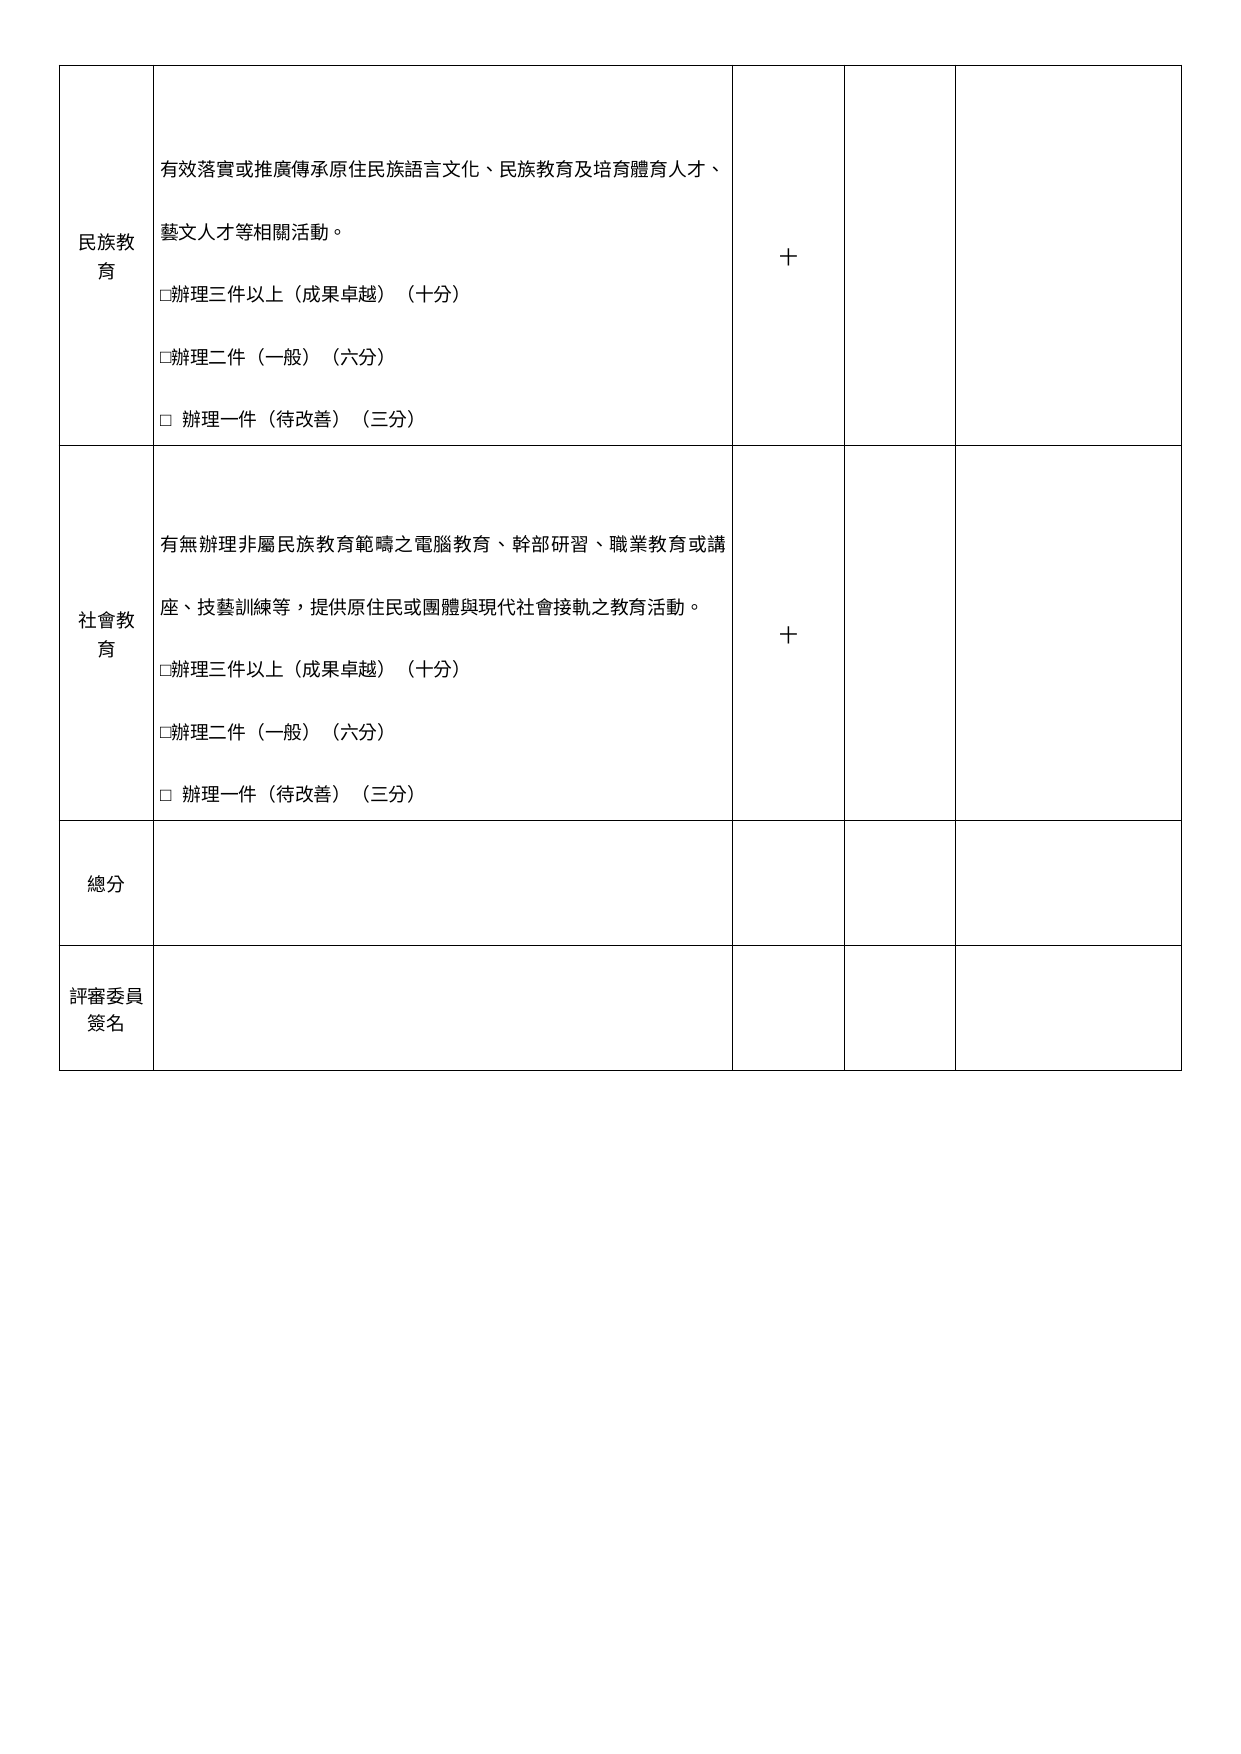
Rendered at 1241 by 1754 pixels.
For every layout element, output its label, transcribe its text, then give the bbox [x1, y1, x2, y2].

table_cell [845, 446, 955, 820]
table_cell [956, 821, 1181, 945]
table_cell [845, 66, 955, 445]
table_cell [733, 821, 844, 945]
table_cell 有效落實或推廣傳承原住民族語言文化、民族教育及培育體育人才、藝文人才等相關活動。 □辦理三件以上（成果卓越）（十分） □辦理二件（一般）（六分） □ 辦理一件（待改善）（三分） [154, 66, 732, 445]
table_cell 總分 [60, 821, 153, 945]
table_cell 十 [733, 66, 844, 445]
table_cell 社會教育 [60, 446, 153, 820]
table_cell 評審委員簽名 [60, 946, 153, 1070]
table_cell 有無辦理非屬民族教育範疇之電腦教育、幹部研習、職業教育或講座、技藝訓練等，提供原住民或團體與現代社會接軌之教育活動。 □辦理三件以上（成果卓越）（十分） □辦理二件（一般）（六分） □ 辦理一件（待改善）（三分） [154, 446, 732, 820]
table_cell [845, 821, 955, 945]
table_cell 民族教育 [60, 66, 153, 445]
table_cell [154, 821, 732, 945]
table_cell [956, 66, 1181, 445]
table_cell [956, 946, 1181, 1070]
table_cell [154, 946, 732, 1070]
table_cell [733, 946, 844, 1070]
table_cell 十 [733, 446, 844, 820]
table_cell [845, 946, 955, 1070]
table_cell [956, 446, 1181, 820]
